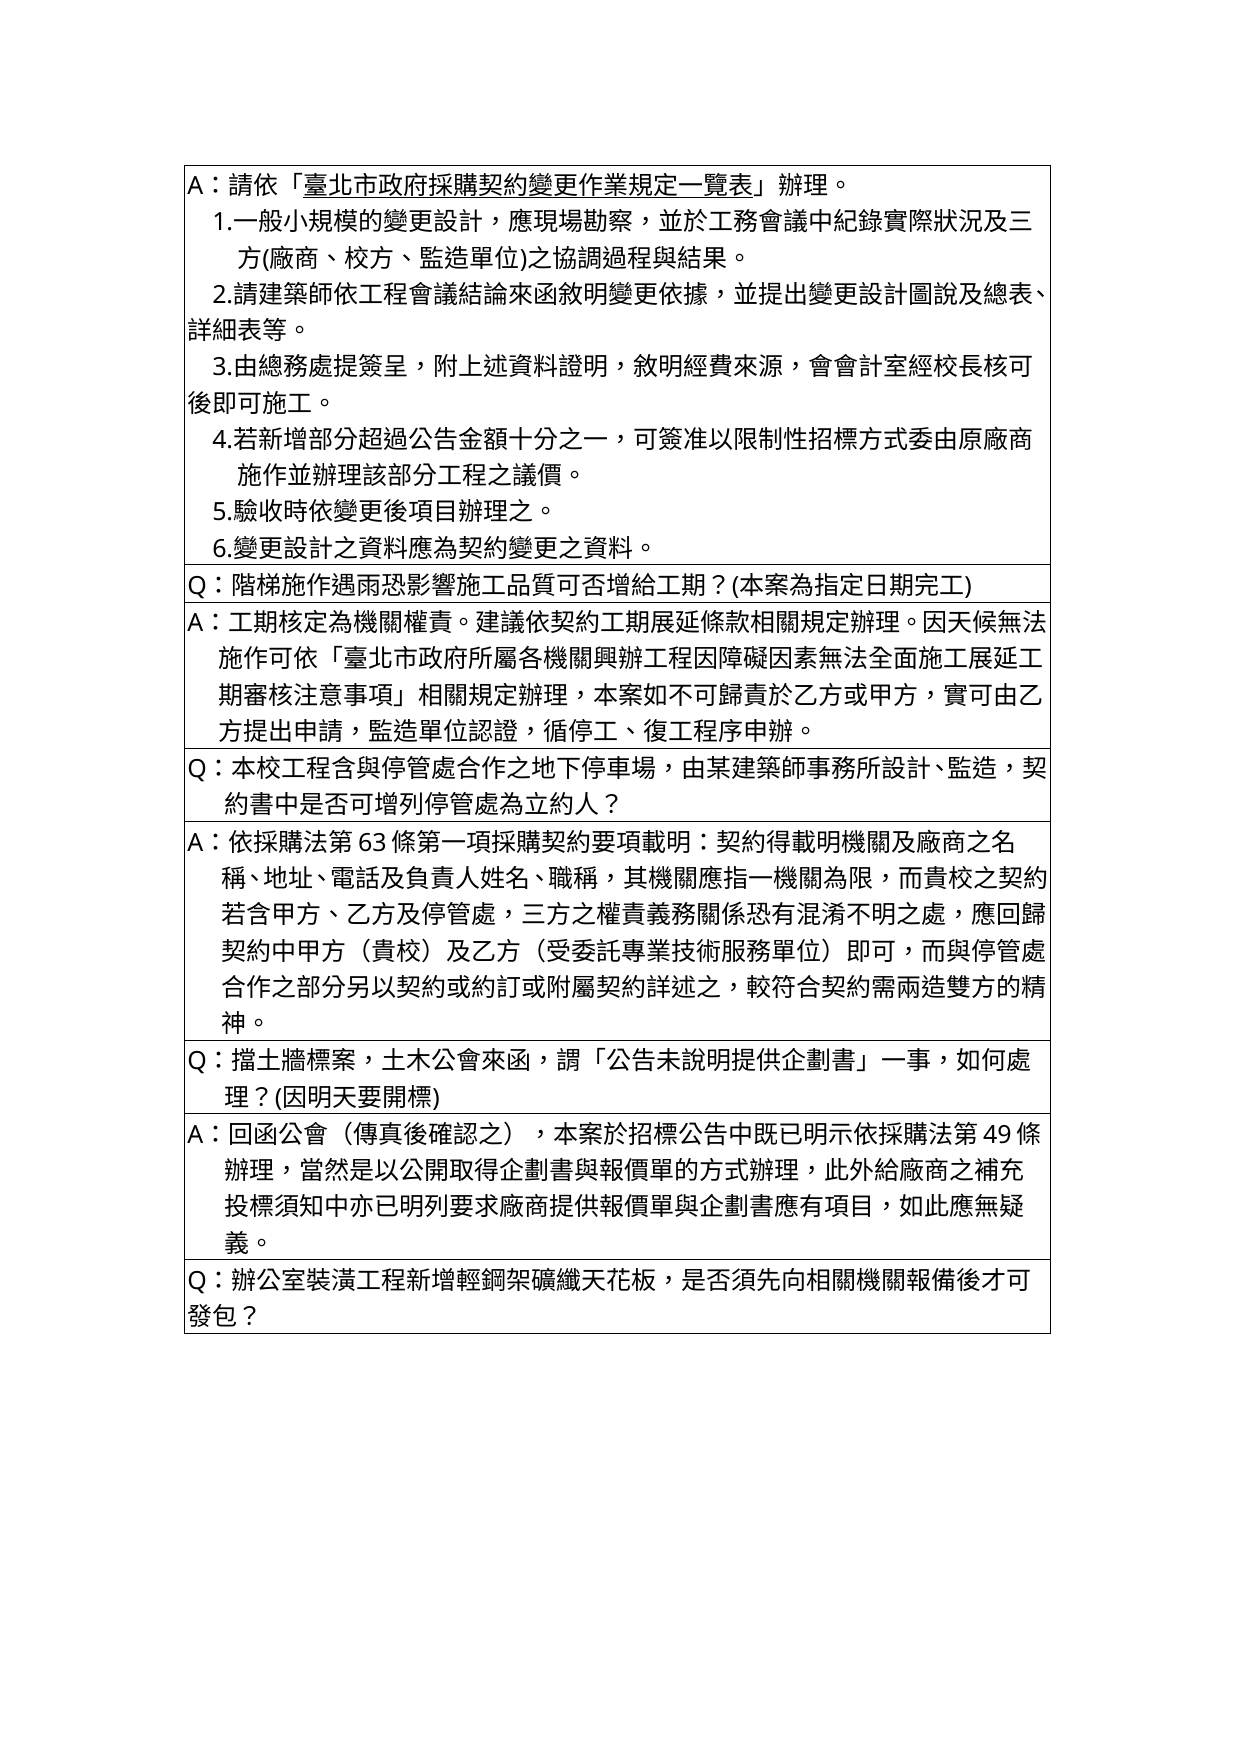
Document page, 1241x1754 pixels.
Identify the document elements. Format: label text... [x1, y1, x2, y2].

table_cell Q：辦公室裝潢工程新增輕鋼架礦纖天花板，是否須先向相關機關報備後才可發包？ [185, 1260, 1050, 1333]
table_cell Q：本校工程含與停管處合作之地下停車場，由某建築師事務所設計、監造，契約書中是否可增列停管處為立約人？ [185, 749, 1050, 821]
table_cell Q：階梯施作遇雨恐影響施工品質可否增給工期？(本案為指定日期完工) [185, 565, 1050, 602]
table_cell A：工期核定為機關權責。建議依契約工期展延條款相關規定辦理。因天候無法施作可依「臺北市政府所屬各機關興辦工程因障礙因素無法全面施工展延工期審核注意事項」相關規定辦理，本案如不可歸責於乙方或甲方，實可由乙方提出申請，監造單位認證，循停工、復工程序申辦。 [185, 603, 1050, 748]
table_cell Q：擋土牆標案，土木公會來函，謂「公告未說明提供企劃書」一事，如何處理？(因明天要開標) [185, 1041, 1050, 1113]
table_cell A：回函公會（傳真後確認之），本案於招標公告中既已明示依採購法第49條辦理，當然是以公開取得企劃書與報價單的方式辦理，此外給廠商之補充投標須知中亦已明列要求廠商提供報價單與企劃書應有項目，如此應無疑義。 [185, 1114, 1050, 1259]
table_cell A：請依「臺北市政府採購契約變更作業規定一覽表」辦理。 1.一般小規模的變更設計，應現場勘察，並於工務會議中紀錄實際狀況及三方(廠商、校方、監造單位)之協調過程與結果。 2.請建築師依工程會議結論來函敘明變更依據，並提出變更設計圖說及總表、詳細表等。 3.由總務處提簽呈，附上述資料證明，敘明經費來源，會會計室經校長核可後即可施工。 4.若新增部分超過公告金額十分之一，可簽准以限制性招標方式委由原廠商施作並辦理該部分工程之議價。 5.驗收時依變更後項目辦理之。 6.變更設計之資料應為契約變更之資料。 [185, 166, 1050, 564]
table_cell A：依採購法第63條第一項採購契約要項載明：契約得載明機關及廠商之名稱、地址、電話及負責人姓名、職稱，其機關應指一機關為限，而貴校之契約若含甲方、乙方及停管處，三方之權責義務關係恐有混淆不明之處，應回歸契約中甲方（貴校）及乙方（受委託專業技術服務單位）即可，而與停管處合作之部分另以契約或約訂或附屬契約詳述之，較符合契約需兩造雙方的精神。 [185, 822, 1050, 1040]
